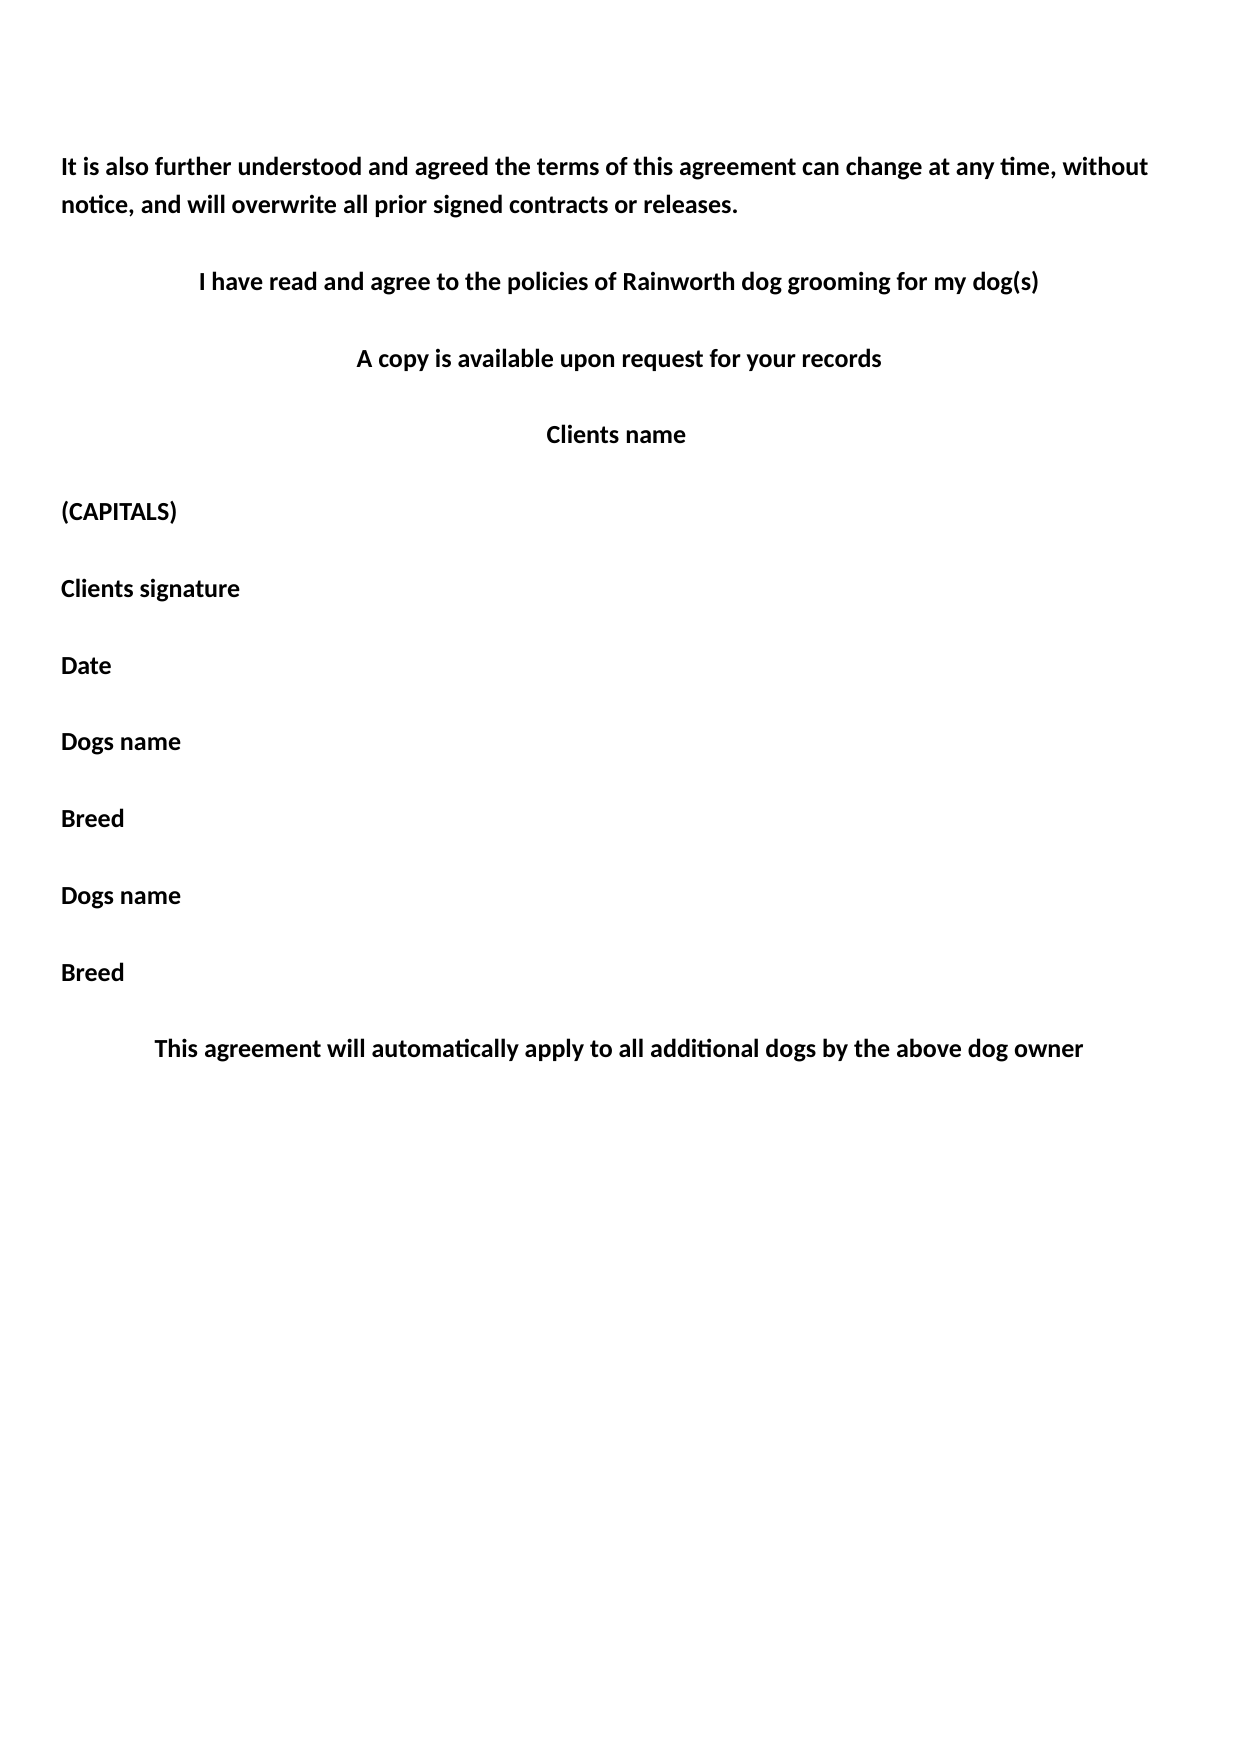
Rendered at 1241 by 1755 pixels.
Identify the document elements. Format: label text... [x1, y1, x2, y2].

text A copy is available upon request for your records [61, 342, 1178, 373]
text Dogs name [61, 879, 1178, 911]
text This agreement will automatically apply to all additional dogs by the above dog owner [61, 1033, 1178, 1064]
text I have read and agree to the policies of Rainworth dog grooming for my dog(s) [61, 265, 1178, 297]
text Breed [61, 956, 1178, 988]
text Clients signature [61, 572, 1178, 604]
text Date [61, 649, 1178, 681]
text Clients name [61, 418, 1178, 450]
text It is also further understood and agreed the terms of this agreement can change at any time, without notice, and will overwrite all prior signed contracts or releases. [61, 150, 1178, 220]
text Breed [61, 802, 1178, 834]
text (CAPITALS) [61, 495, 1178, 527]
text Dogs name [61, 726, 1178, 757]
